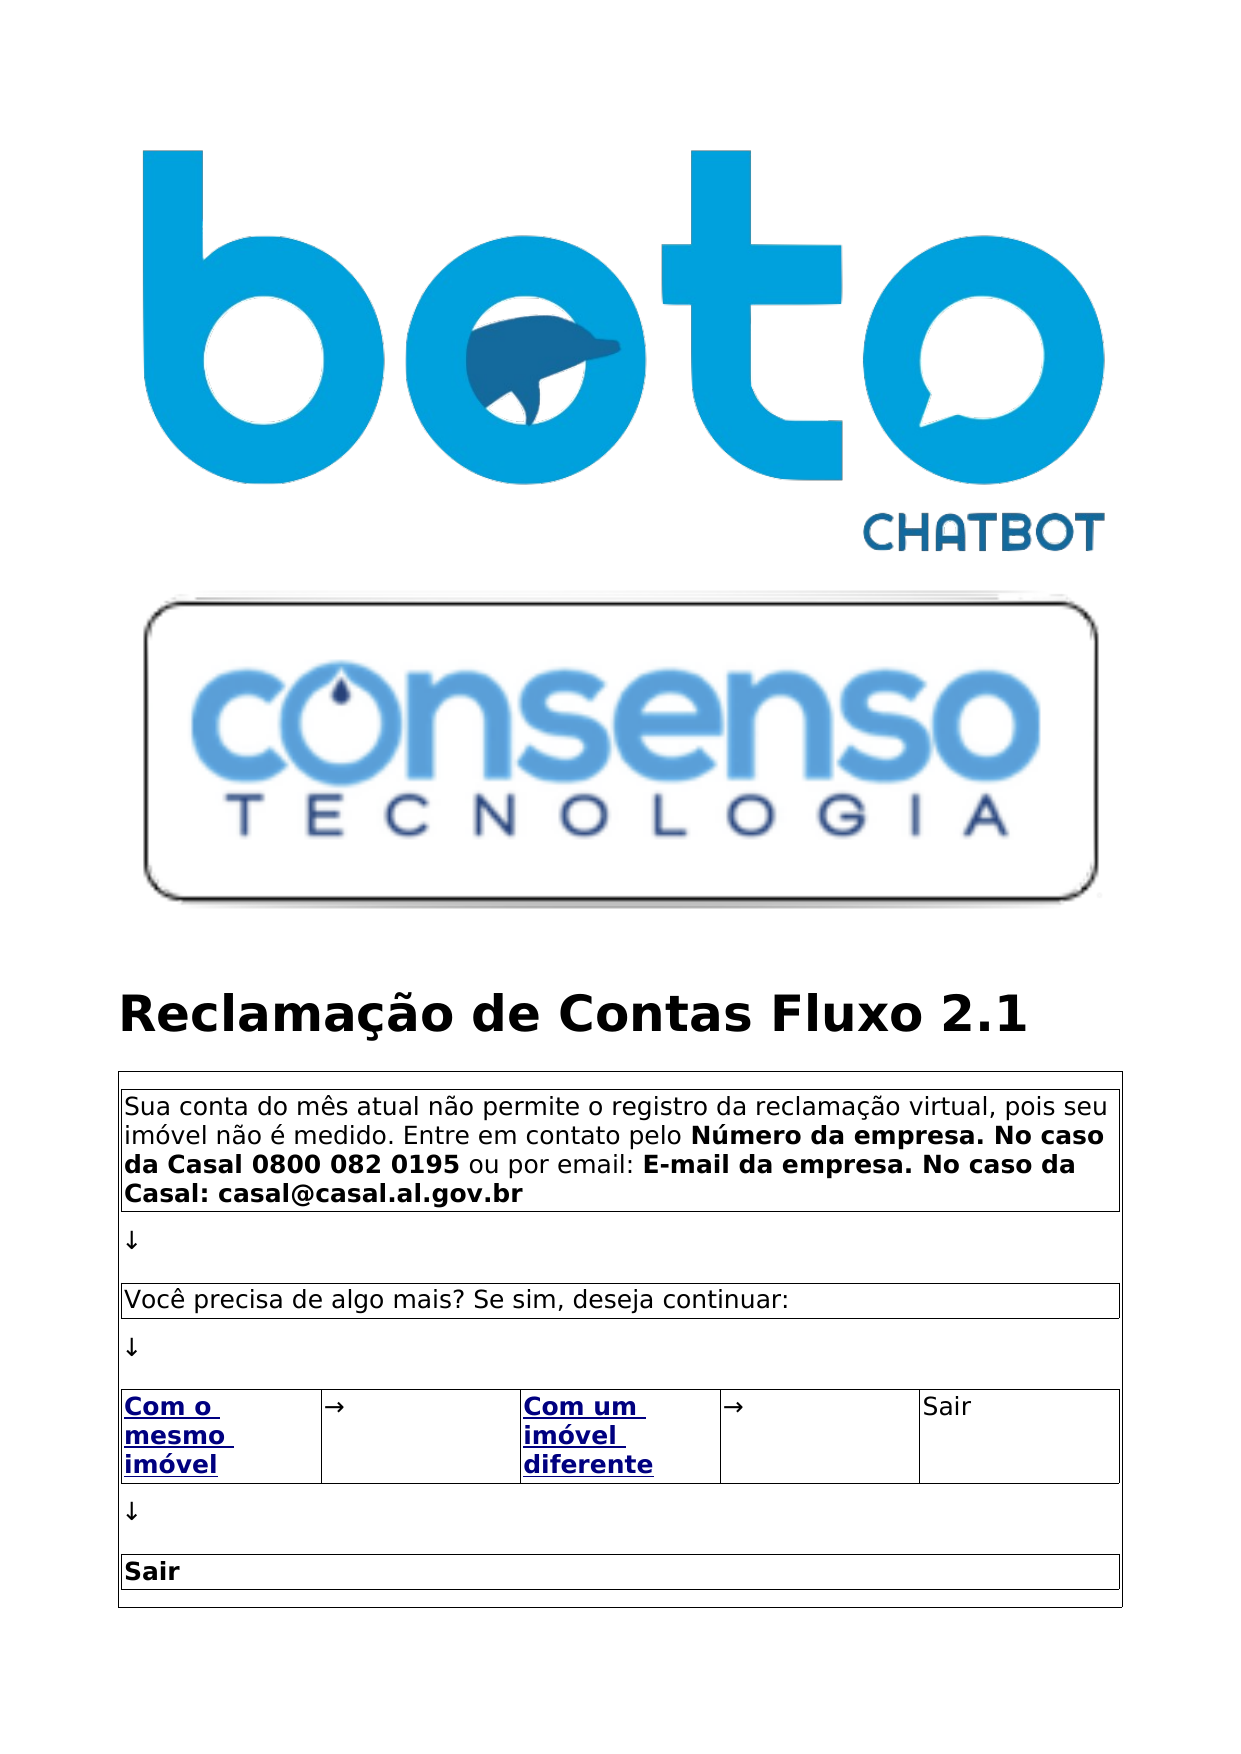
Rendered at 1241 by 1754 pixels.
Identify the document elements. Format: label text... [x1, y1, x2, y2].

picture [118, 586, 1123, 936]
table_header ↓ ↓ ↓ [119, 1072, 1122, 1607]
table_header Você precisa de algo mais? Se sim, deseja continuar: [122, 1284, 1119, 1318]
table_header Com um imóvel diferente [521, 1390, 720, 1483]
table_header Sua conta do mês atual não permite o registro da reclamação virtual, pois seu imóvel não é medido. Entre em contato pelo Número da empresa. No caso da Casal 0800 082 0195 ou por email: E-mail da empresa. No caso da Casal: casal@casal.al.gov.br [122, 1090, 1119, 1211]
table_header Sair [122, 1555, 1119, 1589]
table_header Com o mesmo imóvel [122, 1390, 321, 1483]
subtitle Reclamação de Contas Fluxo 2.1 [118, 985, 1122, 1044]
table_header Sair [920, 1390, 1119, 1483]
table_header → [322, 1390, 520, 1483]
picture [118, 118, 1123, 575]
table_header → [721, 1390, 919, 1483]
